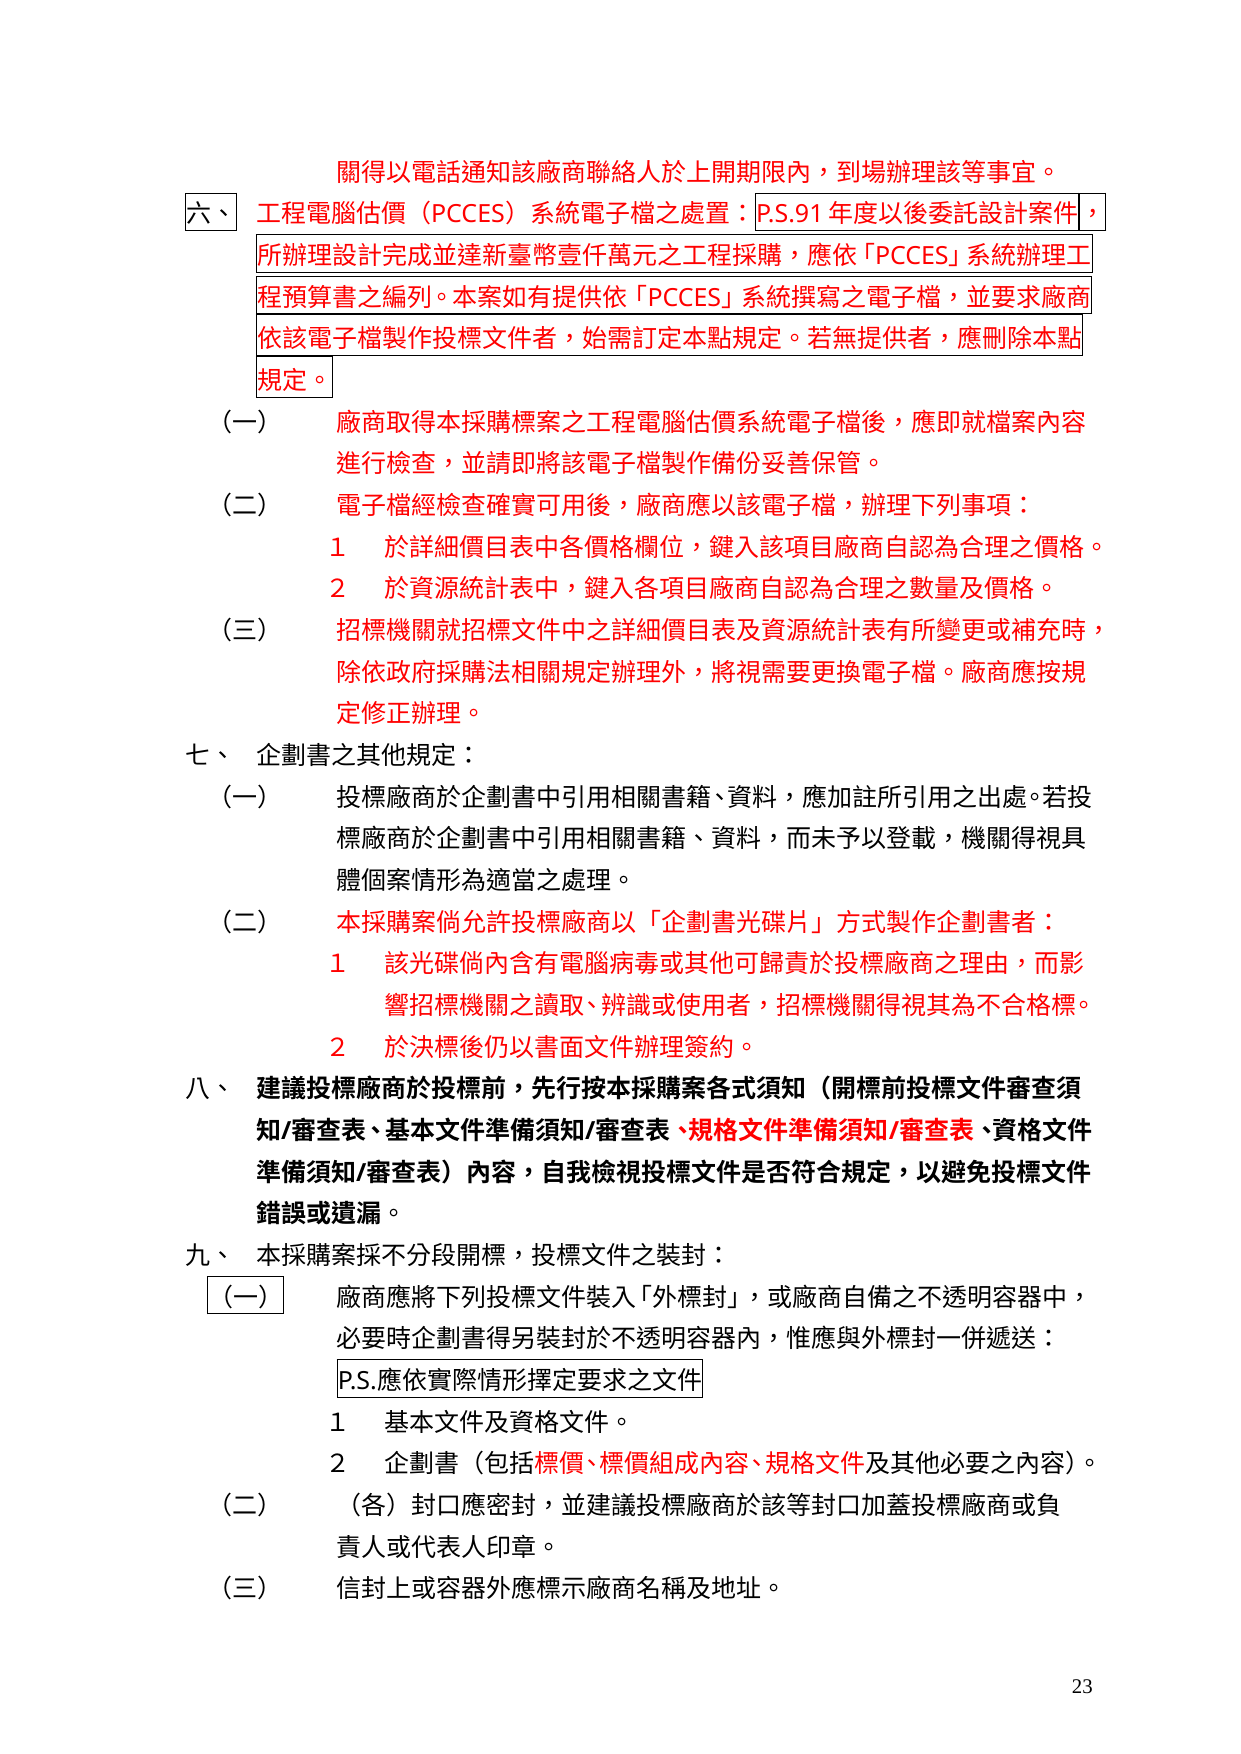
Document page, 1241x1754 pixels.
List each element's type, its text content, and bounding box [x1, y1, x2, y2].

subtitle 於決標後仍以書面文件辦理簽約。 [325, 1023, 1092, 1064]
subtitle 投標廠商於企劃書中引用相關書籍、資料，應加註所引用之出處。若投標廠商於企劃書中引用相關書籍、資料，而未予以登載，機關得視具體個案情形為適當之處理。 [207, 773, 1092, 898]
subtitle 本採購案倘允許投標廠商以「企劃書光碟片」方式製作企劃書者： [207, 898, 1092, 939]
subtitle 工程電腦估價（PCCES）系統電子檔之處置：P.S.91年度以後委託設計案件，所辦理設計完成並達新臺幣壹仟萬元之工程採購，應依「PCCES」系統辦理工程預算書之編列。本案如有提供依「PCCES」系統撰寫之電子檔，並要求廠商依該電子檔製作投標文件者，始需訂定本點規定。若無提供者，應刪除本點規定。 [185, 189, 1092, 398]
subtitle 基本文件及資格文件。 [325, 1398, 1092, 1439]
subtitle 電子檔經檢查確實可用後，廠商應以該電子檔，辦理下列事項： [207, 481, 1092, 523]
subtitle 該光碟倘內含有電腦病毒或其他可歸責於投標廠商之理由，而影響招標機關之讀取、辨識或使用者，招標機關得視其為不合格標。 [325, 939, 1092, 1023]
subtitle 信封上或容器外應標示廠商名稱及地址。 [207, 1564, 1079, 1606]
subtitle 於詳細價目表中各價格欄位，鍵入該項目廠商自認為合理之價格。 [325, 523, 1092, 564]
subtitle 廠商取得本採購標案之工程電腦估價系統電子檔後，應即就檔案內容進行檢查，並請即將該電子檔製作備份妥善保管。 [207, 398, 1092, 481]
subtitle 建議投標廠商於投標前，先行按本採購案各式須知（開標前投標文件審查須知/審查表、基本文件準備須知/審查表、規格文件準備須知/審查表、資格文件準備須知/審查表）內容，自我檢視投標文件是否符合規定，以避免投標文件錯誤或遺漏。 [185, 1064, 1092, 1231]
subtitle 廠商應將下列投標文件裝入「外標封」，或廠商自備之不透明容器中，必要時企劃書得另裝封於不透明容器內，惟應與外標封一併遞送：P.S.應依實際情形擇定要求之文件 [207, 1273, 1092, 1398]
subtitle 本採購案採不分段開標，投標文件之裝封： [185, 1231, 1092, 1273]
subtitle 企劃書之其他規定： [185, 731, 1092, 773]
subtitle （各）封口應密封，並建議投標廠商於該等封口加蓋投標廠商或負責人或代表人印章。 [207, 1481, 1079, 1564]
subtitle 關得以電話通知該廠商聯絡人於上開期限內，到場辦理該等事宜。 [207, 148, 1079, 189]
subtitle 招標機關就招標文件中之詳細價目表及資源統計表有所變更或補充時，除依政府採購法相關規定辦理外，將視需要更換電子檔。廠商應按規定修正辦理。 [207, 606, 1092, 731]
subtitle 於資源統計表中，鍵入各項目廠商自認為合理之數量及價格。 [325, 564, 1092, 606]
subtitle 企劃書（包括標價、標價組成內容、規格文件及其他必要之內容）。 [325, 1439, 1092, 1481]
